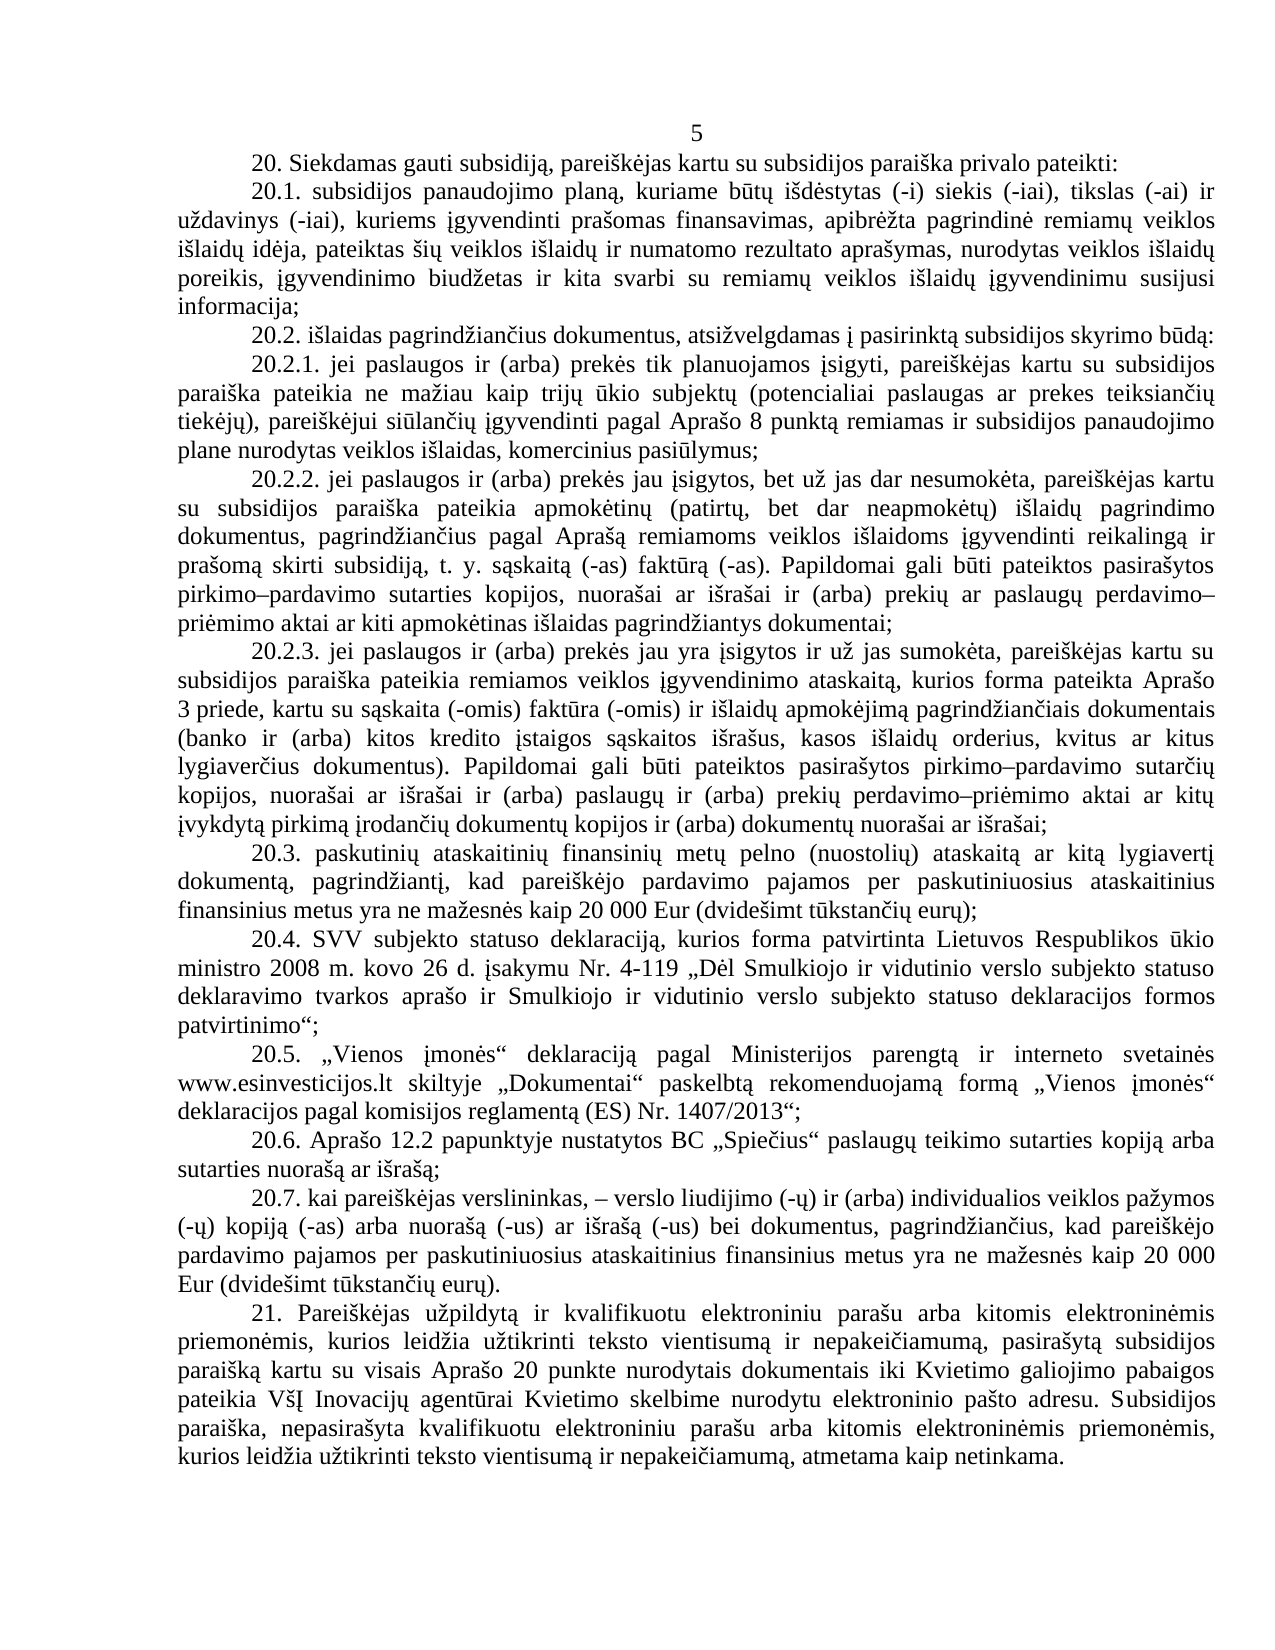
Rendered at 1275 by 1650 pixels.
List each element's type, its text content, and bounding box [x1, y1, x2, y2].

text 21. Pareiškėjas užpildytą ir kvalifikuotu elektroniniu parašu arba kitomis elektroninėmis priemonėmis, kurios leidžia užtikrinti teksto vientisumą ir nepakeičiamumą, pasirašytą subsidijos paraišką kartu su visais Aprašo 20 punkte nurodytais dokumentais iki Kvietimo galiojimo pabaigos pateikia VšĮ Inovacijų agentūrai Kvietimo skelbime nurodytu elektroninio pašto adresu. Subsidijos paraiška, nepasirašyta kvalifikuotu elektroniniu parašu arba kitomis elektroninėmis priemonėmis, kurios leidžia užtikrinti teksto vientisumą ir nepakeičiamumą, atmetama kaip netinkama. [177, 1298, 1216, 1470]
text 20.2.2. jei paslaugos ir (arba) prekės jau įsigytos, bet už jas dar nesumokėta, pareiškėjas kartu su subsidijos paraiška pateikia apmokėtinų (patirtų, bet dar neapmokėtų) išlaidų pagrindimo dokumentus, pagrindžiančius pagal Aprašą remiamoms veiklos išlaidoms įgyvendinti reikalingą ir prašomą skirti subsidiją, t. y. sąskaitą (-as) faktūrą (-as). Papildomai gali būti pateiktos pasirašytos pirkimo–pardavimo sutarties kopijos, nuorašai ar išrašai ir (arba) prekių ar paslaugų perdavimo–priėmimo aktai ar kiti apmokėtinas išlaidas pagrindžiantys dokumentai; [177, 464, 1216, 636]
text 20.4. SVV subjekto statuso deklaraciją, kurios forma patvirtinta Lietuvos Respublikos ūkio ministro 2008 m. kovo 26 d. įsakymu Nr. 4-119 „Dėl Smulkiojo ir vidutinio verslo subjekto statuso deklaravimo tvarkos aprašo ir Smulkiojo ir vidutinio verslo subjekto statuso deklaracijos formos patvirtinimo“; [177, 924, 1216, 1039]
text 20.1. subsidijos panaudojimo planą, kuriame būtų išdėstytas (-i) siekis (-iai), tikslas (-ai) ir uždavinys (-iai), kuriems įgyvendinti prašomas finansavimas, apibrėžta pagrindinė remiamų veiklos išlaidų idėja, pateiktas šių veiklos išlaidų ir numatomo rezultato aprašymas, nurodytas veiklos išlaidų poreikis, įgyvendinimo biudžetas ir kita svarbi su remiamų veiklos išlaidų įgyvendinimu susijusi informacija; [177, 176, 1216, 320]
text 20.2.1. jei paslaugos ir (arba) prekės tik planuojamos įsigyti, pareiškėjas kartu su subsidijos paraiška pateikia ne mažiau kaip trijų ūkio subjektų (potencialiai paslaugas ar prekes teiksiančių tiekėjų), pareiškėjui siūlančių įgyvendinti pagal Aprašo 8 punktą remiamas ir subsidijos panaudojimo plane nurodytas veiklos išlaidas, komercinius pasiūlymus; [177, 349, 1216, 464]
text 20.3. paskutinių ataskaitinių finansinių metų pelno (nuostolių) ataskaitą ar kitą lygiavertį dokumentą, pagrindžiantį, kad pareiškėjo pardavimo pajamos per paskutiniuosius ataskaitinius finansinius metus yra ne mažesnės kaip 20 000 Eur (dvidešimt tūkstančių eurų); [177, 838, 1216, 924]
text 20.2.3. jei paslaugos ir (arba) prekės jau yra įsigytos ir už jas sumokėta, pareiškėjas kartu su subsidijos paraiška pateikia remiamos veiklos įgyvendinimo ataskaitą, kurios forma pateikta Aprašo 3 priede, kartu su sąskaita (-omis) faktūra (-omis) ir išlaidų apmokėjimą pagrindžiančiais dokumentais (banko ir (arba) kitos kredito įstaigos sąskaitos išrašus, kasos išlaidų orderius, kvitus ar kitus lygiaverčius dokumentus). Papildomai gali būti pateiktos pasirašytos pirkimo–pardavimo sutarčių kopijos, nuorašai ar išrašai ir (arba) paslaugų ir (arba) prekių perdavimo–priėmimo aktai ar kitų įvykdytą pirkimą įrodančių dokumentų kopijos ir (arba) dokumentų nuorašai ar išrašai; [177, 636, 1216, 838]
text 20.5. „Vienos įmonės“ deklaraciją pagal Ministerijos parengtą ir interneto svetainės www.esinvesticijos.lt skiltyje „Dokumentai“ paskelbtą rekomenduojamą formą „Vienos įmonės“ deklaracijos pagal komisijos reglamentą (ES) Nr. 1407/2013“; [177, 1039, 1216, 1125]
text 20. Siekdamas gauti subsidiją, pareiškėjas kartu su subsidijos paraiška privalo pateikti: [177, 148, 1216, 176]
text 20.6. Aprašo 12.2 papunktyje nustatytos BC „Spiečius“ paslaugų teikimo sutarties kopiją arba sutarties nuorašą ar išrašą; [177, 1125, 1216, 1183]
text 20.7. kai pareiškėjas verslininkas, – verslo liudijimo (-ų) ir (arba) individualios veiklos pažymos (-ų) kopiją (-as) arba nuorašą (-us) ar išrašą (-us) bei dokumentus, pagrindžiančius, kad pareiškėjo pardavimo pajamos per paskutiniuosius ataskaitinius finansinius metus yra ne mažesnės kaip 20 000 Eur (dvidešimt tūkstančių eurų). [177, 1183, 1216, 1298]
text 20.2. išlaidas pagrindžiančius dokumentus, atsižvelgdamas į pasirinktą subsidijos skyrimo būdą: [177, 320, 1216, 349]
